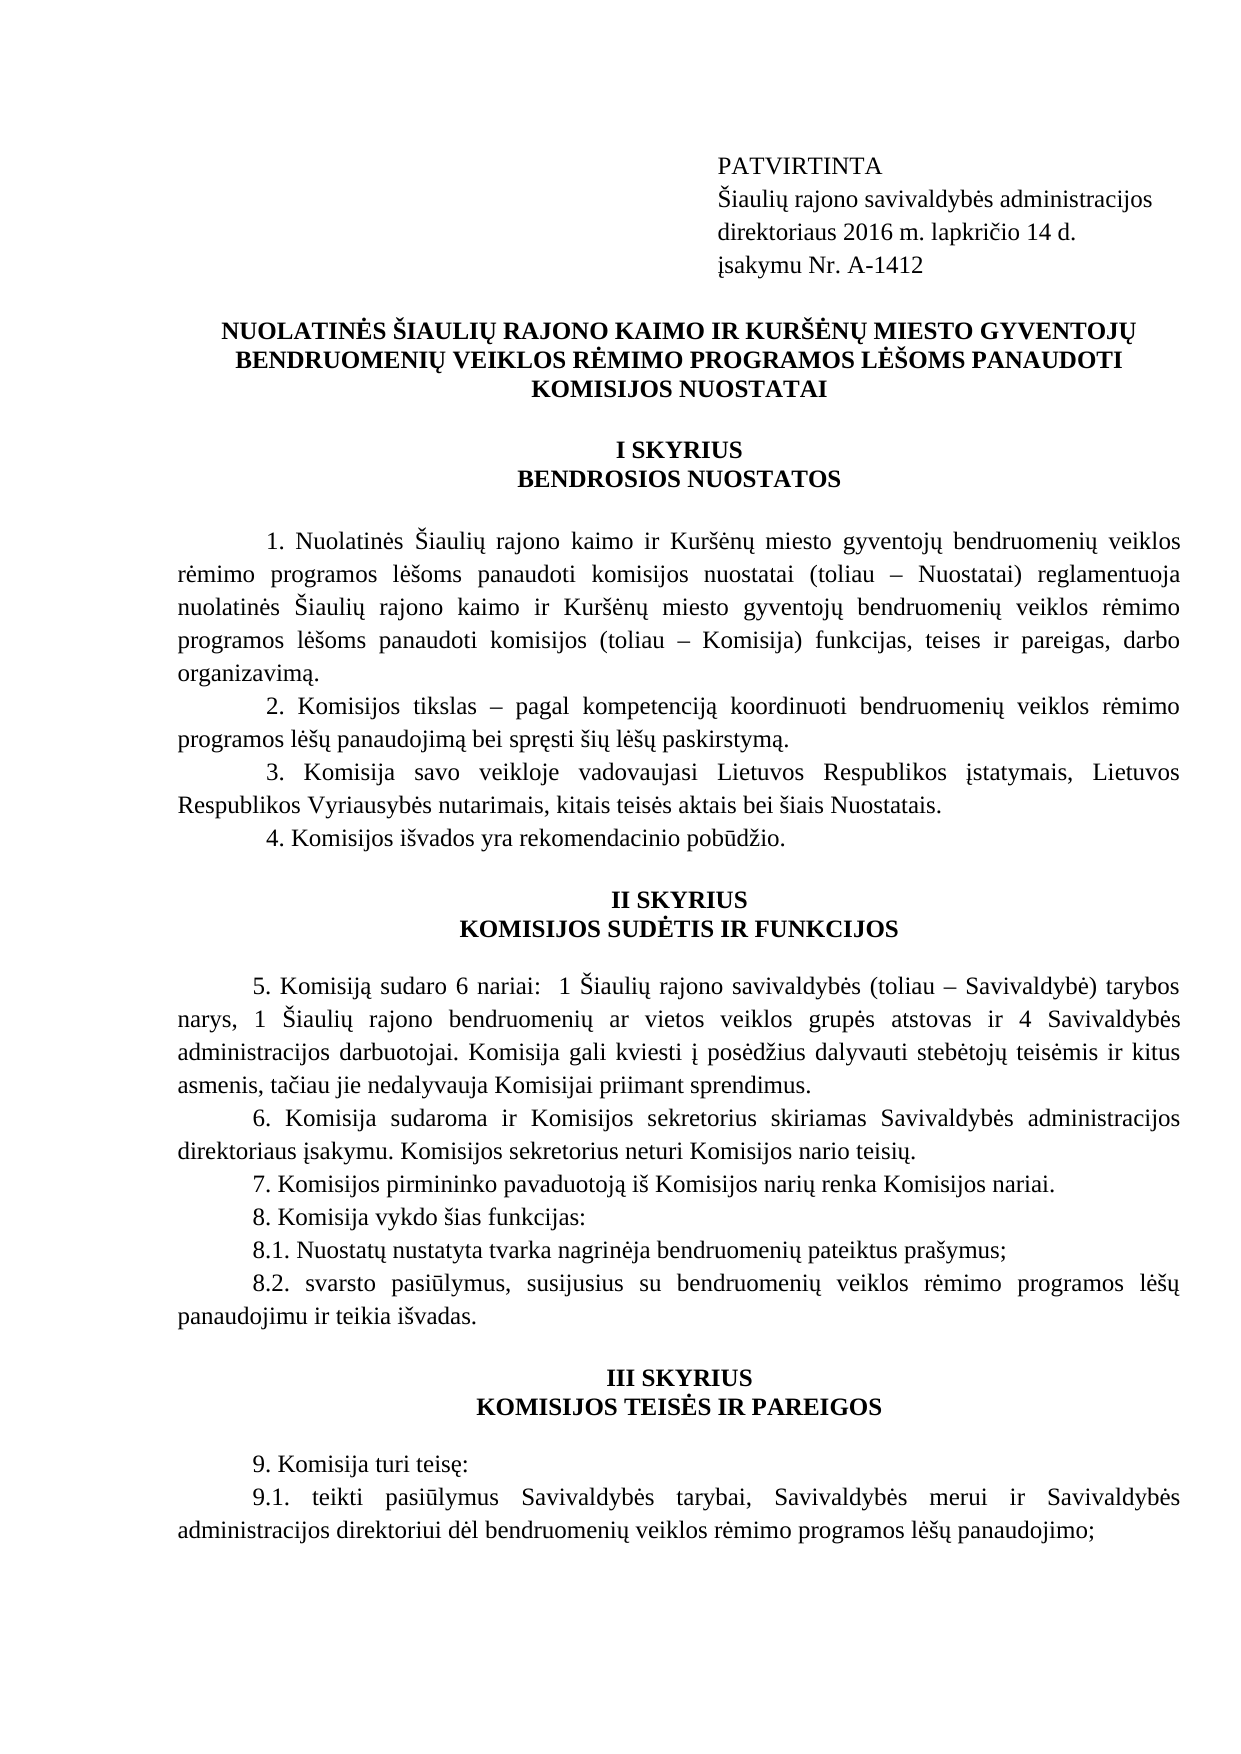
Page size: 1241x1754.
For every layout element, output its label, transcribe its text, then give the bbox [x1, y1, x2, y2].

text 8.2. svarsto pasiūlymus, susijusius su bendruomenių veiklos rėmimo programos lėšų panaudojimu ir teikia išvadas. [177, 1268, 1181, 1330]
text KOMISIJOS SUDĖTIS IR FUNKCIJOS [177, 914, 1181, 942]
text 4. Komisijos išvados yra rekomendacinio pobūdžio. [177, 823, 1181, 852]
text III SKYRIUS [177, 1363, 1181, 1392]
text 8. Komisija vykdo šias funkcijas: [177, 1202, 1181, 1231]
text 2. Komisijos tikslas – pagal kompetenciją koordinuoti bendruomenių veiklos rėmimo programos lėšų panaudojimą bei spręsti šių lėšų paskirstymą. [177, 691, 1181, 753]
text 7. Komisijos pirmininko pavaduotoją iš Komisijos narių renka Komisijos nariai. [177, 1169, 1181, 1198]
text 6. Komisija sudaroma ir Komisijos sekretorius skiriamas Savivaldybės administracijos direktoriaus įsakymu. Komisijos sekretorius neturi Komisijos nario teisių. [177, 1103, 1181, 1165]
text KOMISIJOS TEISĖS IR PAREIGOS [177, 1392, 1181, 1421]
text 1. Nuolatinės Šiaulių rajono kaimo ir Kuršėnų miesto gyventojų bendruomenių veiklos rėmimo programos lėšoms panaudoti komisijos nuostatai (toliau – Nuostatai) reglamentuoja nuolatinės Šiaulių rajono kaimo ir Kuršėnų miesto gyventojų bendruomenių veiklos rėmimo programos lėšoms panaudoti komisijos (toliau – Komisija) funkcijas, teises ir pareigas, darbo organizavimą. [177, 526, 1181, 687]
text NUOLATINĖS ŠIAULIŲ RAJONO KAIMO IR KURŠĖNŲ MIESTO GYVENTOJŲ BENDRUOMENIŲ VEIKLOS RĖMIMO PROGRAMOS LĖŠOMS PANAUDOTI KOMISIJOS NUOSTATAI [177, 316, 1181, 402]
text PATVIRTINTA [582, 151, 1181, 180]
text direktoriaus 2016 m. lapkričio 14 d. [582, 217, 1181, 246]
text Šiaulių rajono savivaldybės administracijos [582, 184, 1181, 213]
text 9. Komisija turi teisę: [177, 1449, 1181, 1478]
text BENDROSIOS NUOSTATOS [177, 464, 1181, 493]
text 5. Komisiją sudaro 6 nariai: 1 Šiaulių rajono savivaldybės (toliau – Savivaldybė) tarybos narys, 1 Šiaulių rajono bendruomenių ar vietos veiklos grupės atstovas ir 4 Savivaldybės administracijos darbuotojai. Komisija gali kviesti į posėdžius dalyvauti stebėtojų teisėmis ir kitus asmenis, tačiau jie nedalyvauja Komisijai priimant sprendimus. [177, 971, 1181, 1099]
text 8.1. Nuostatų nustatyta tvarka nagrinėja bendruomenių pateiktus prašymus; [177, 1235, 1181, 1264]
text 3. Komisija savo veikloje vadovaujasi Lietuvos Respublikos įstatymais, Lietuvos Respublikos Vyriausybės nutarimais, kitais teisės aktais bei šiais Nuostatais. [177, 757, 1181, 819]
text I SKYRIUS [177, 436, 1181, 464]
text II SKYRIUS [177, 885, 1181, 914]
text 9.1. teikti pasiūlymus Savivaldybės tarybai, Savivaldybės merui ir Savivaldybės administracijos direktoriui dėl bendruomenių veiklos rėmimo programos lėšų panaudojimo; [177, 1482, 1181, 1544]
text įsakymu Nr. A-1412 [582, 250, 1181, 279]
